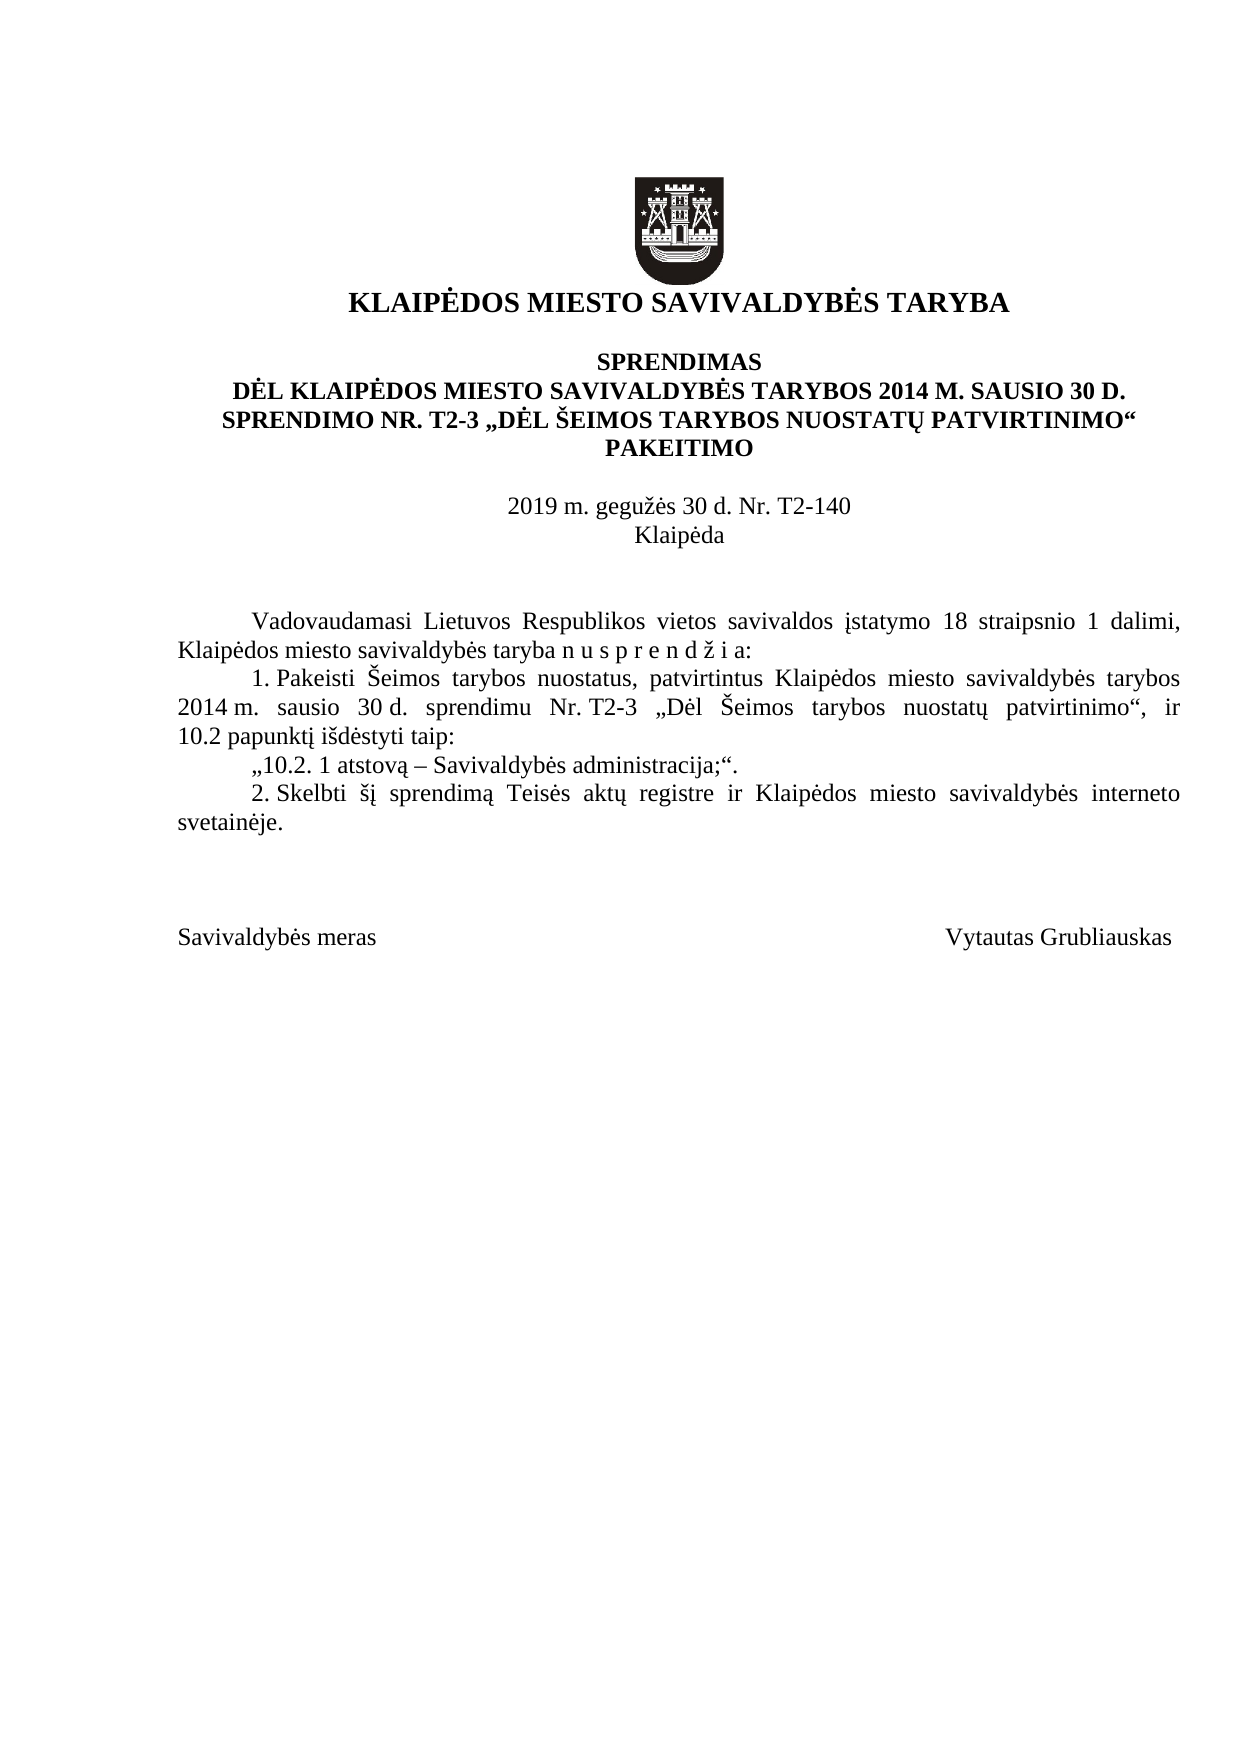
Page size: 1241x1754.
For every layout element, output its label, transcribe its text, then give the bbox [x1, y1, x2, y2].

text Vadovaudamasi Lietuvos Respublikos vietos savivaldos įstatymo 18 straipsnio 1 dalimi, Klaipėdos miesto savivaldybės taryba nusprendžia: [177, 606, 1181, 663]
text Savivaldybės meras Vytautas Grubliauskas [177, 922, 1181, 951]
text 2. Skelbti šį sprendimą Teisės aktų registre ir Klaipėdos miesto savivaldybės interneto svetainėje. [177, 778, 1181, 836]
text DĖL KLAIPĖDOS MIESTO SAVIVALDYBĖS TARYBOS 2014 M. SAUSIO 30 D. SPRENDIMO NR. T2-3 „DĖL ŠEIMOS TARYBOS NUOSTATŲ PATVIRTINIMO“ PAKEITIMO [177, 376, 1181, 462]
text KLAIPĖDOS MIESTO SAVIVALDYBĖS TARYBA [177, 285, 1181, 318]
subtitle SPRENDIMAS [177, 347, 1181, 376]
text Klaipėda [177, 520, 1181, 548]
text 2019 m. gegužės 30 d. Nr. T2-140 [177, 491, 1181, 520]
text 1. Pakeisti Šeimos tarybos nuostatus, patvirtintus Klaipėdos miesto savivaldybės tarybos 2014 m. sausio 30 d. sprendimu Nr. T2-3 „Dėl Šeimos tarybos nuostatų patvirtinimo“, ir 10.2 papunktį išdėstyti taip: [177, 663, 1181, 750]
text „10.2. 1 atstovą – Savivaldybės administracija;“. [177, 750, 1181, 778]
